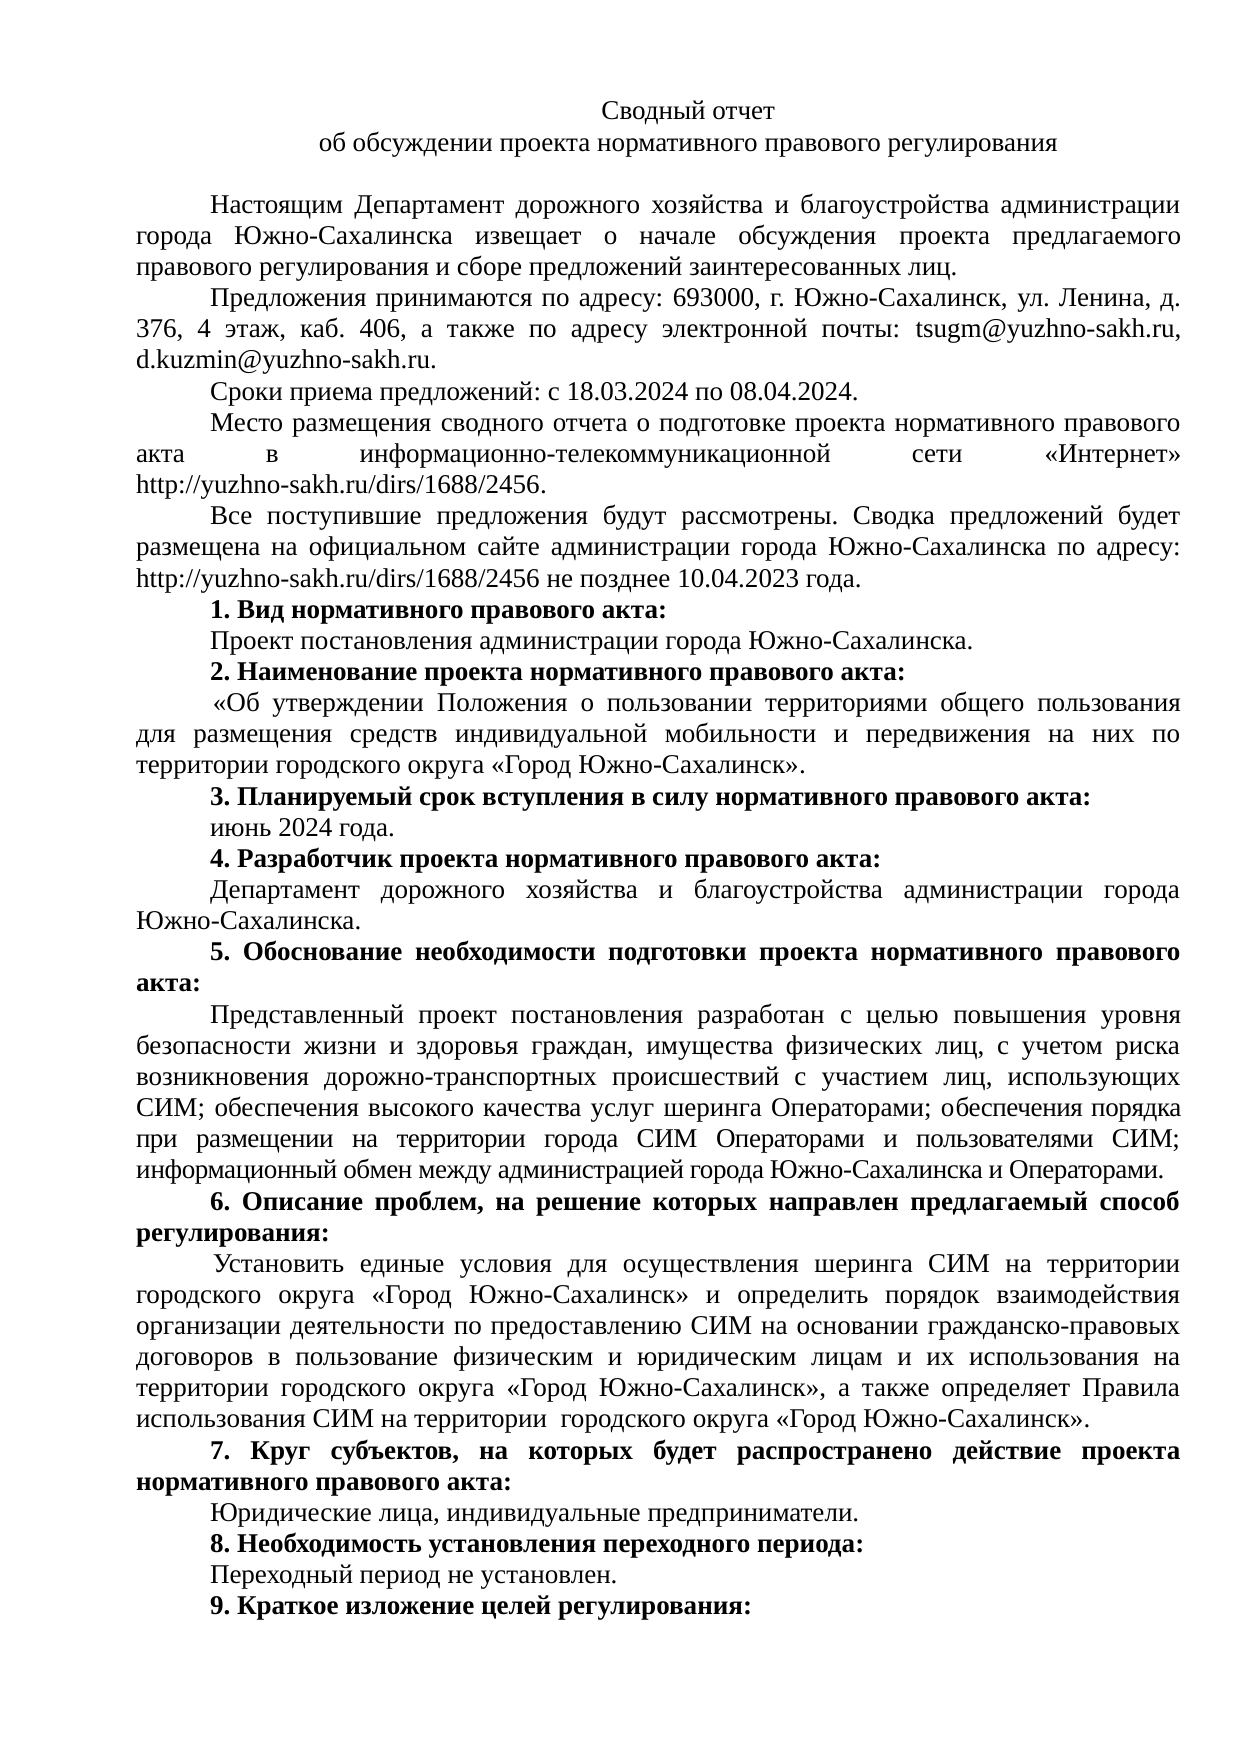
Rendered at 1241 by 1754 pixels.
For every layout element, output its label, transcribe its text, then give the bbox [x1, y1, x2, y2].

text об обсуждении проекта нормативного правового регулирования [136, 126, 1181, 157]
text 4. Разработчик проекта нормативного правового акта: [136, 842, 1181, 873]
text Представленный проект постановления разработан с целью повышения уровня безопасности жизни и здоровья граждан, имущества физических лиц, с учетом риска возникновения дорожно-транспортных происшествий с участием лиц, использующих СИМ; обеспечения высокого качества услуг шеринга Операторами; обеспечения порядка при размещении на территории города СИМ Операторами и пользователями СИМ; информационный обмен между администрацией города Южно-Сахалинска и Операторами. [136, 998, 1181, 1184]
text 8. Необходимость установления переходного периода: [136, 1527, 1181, 1558]
text Предложения принимаются по адресу: 693000, г. Южно-Сахалинск, ул. Ленина, д. 376, 4 этаж, каб. 406, а также по адресу электронной почты: tsugm@yuzhno-sakh.ru, d.kuzmin@yuzhno-sakh.ru. [136, 281, 1181, 375]
text Юридические лица, индивидуальные предприниматели. [136, 1496, 1181, 1527]
text Сроки приема предложений: с 18.03.2024 по 08.04.2024. [136, 375, 1181, 406]
text 6. Описание проблем, на решение которых направлен предлагаемый способ регулирования: [136, 1184, 1181, 1247]
text 5. Обоснование необходимости подготовки проекта нормативного правового акта: [136, 935, 1181, 998]
text Департамент дорожного хозяйства и благоустройства администрации города Южно-Сахалинска. [136, 873, 1181, 935]
text Проект постановления администрации города Южно-Сахалинска. [136, 624, 1181, 655]
text 7. Круг субъектов, на которых будет распространено действие проекта нормативного правового акта: [136, 1434, 1181, 1496]
text 2. Наименование проекта нормативного правового акта: [136, 655, 1181, 686]
text Место размещения сводного отчета о подготовке проекта нормативного правового акта в информационно-телекоммуникационной сети «Интернет» http://yuzhno-sakh.ru/dirs/1688/2456. [136, 406, 1181, 499]
text Переходный период не установлен. [136, 1558, 1181, 1589]
text Установить единые условия для осуществления шеринга СИМ на территории городского округа «Город Южно-Сахалинск» и определить порядок взаимодействия организации деятельности по предоставлению СИМ на основании гражданско-правовых договоров в пользование физическим и юридическим лицам и их использования на территории городского округа «Город Южно-Сахалинск», а также определяет Правила использования СИМ на территории городского округа «Город Южно-Сахалинск». [136, 1247, 1181, 1434]
text «Об утверждении Положения о пользовании территориями общего пользования для размещения средств индивидуальной мобильности и передвижения на них по территории городского округа «Город Южно-Сахалинск». [136, 686, 1181, 780]
text 1. Вид нормативного правового акта: [136, 593, 1181, 624]
text 3. Планируемый срок вступления в силу нормативного правового акта: [136, 780, 1181, 811]
text июнь 2024 года. [136, 811, 1181, 842]
text 9. Краткое изложение целей регулирования: [136, 1589, 1181, 1621]
text Все поступившие предложения будут рассмотрены. Сводка предложений будет размещена на официальном сайте администрации города Южно-Сахалинска по адресу: http://yuzhno-sakh.ru/dirs/1688/2456 не позднее 10.04.2023 года. [136, 499, 1181, 593]
text Сводный отчет [136, 94, 1181, 126]
text Настоящим Департамент дорожного хозяйства и благоустройства администрации города Южно-Сахалинска извещает о начале обсуждения проекта предлагаемого правового регулирования и сборе предложений заинтересованных лиц. [136, 188, 1181, 281]
